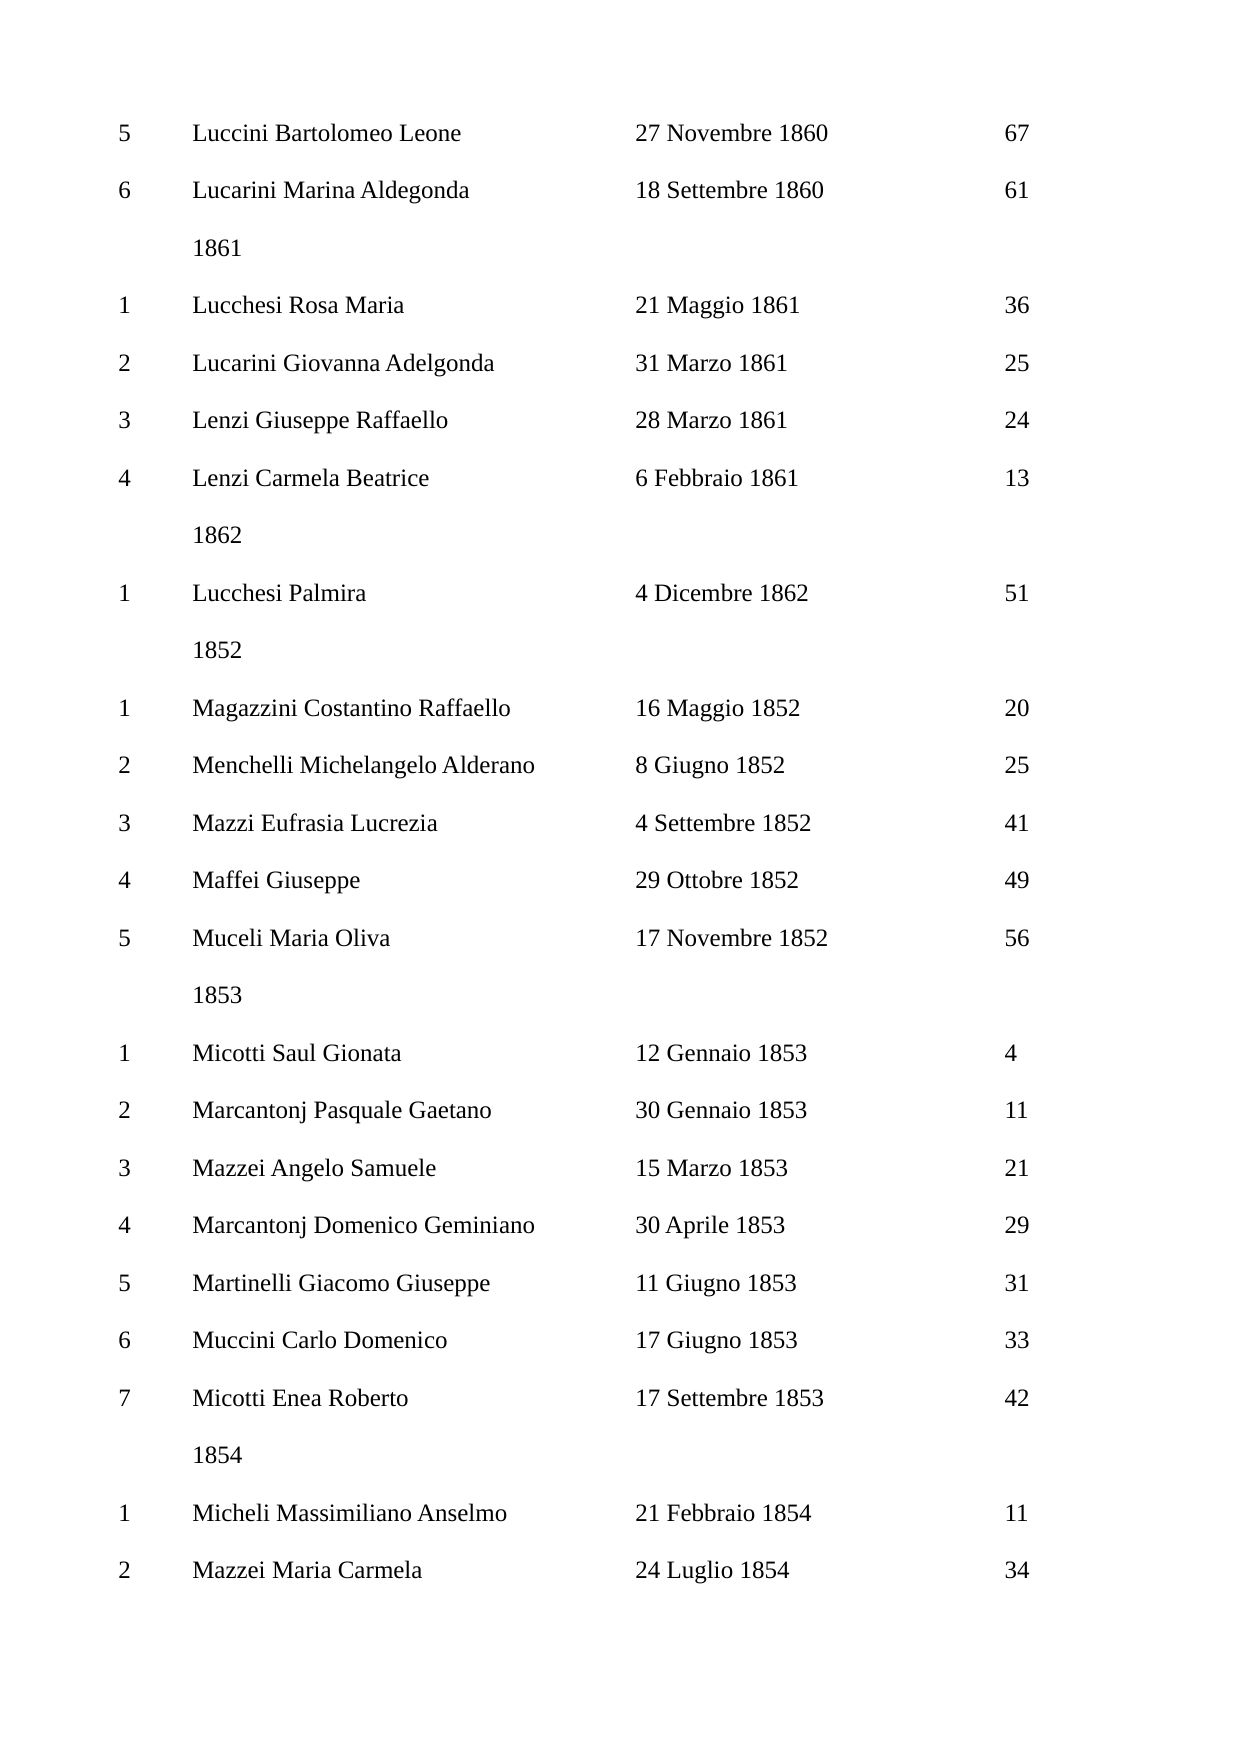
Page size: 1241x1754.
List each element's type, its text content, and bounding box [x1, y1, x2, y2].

text 6 Lucarini Marina Aldegonda 18 Settembre 1860 61 [118, 176, 1122, 204]
text 1852 [118, 636, 1122, 664]
text 1 Micotti Saul Gionata 12 Gennaio 1853 4 [118, 1038, 1122, 1067]
text 2 Lucarini Giovanna Adelgonda 31 Marzo 1861 25 [118, 348, 1122, 377]
text 3 Lenzi Giuseppe Raffaello 28 Marzo 1861 24 [118, 406, 1122, 434]
text 4 Maffei Giuseppe 29 Ottobre 1852 49 [118, 866, 1122, 894]
text 1 Magazzini Costantino Raffaello 16 Maggio 1852 20 [118, 693, 1122, 722]
text 1853 [118, 981, 1122, 1009]
text 1862 [118, 521, 1122, 549]
text 2 Marcantonj Pasquale Gaetano 30 Gennaio 1853 11 [118, 1096, 1122, 1124]
text 5 Luccini Bartolomeo Leone 27 Novembre 1860 67 [118, 118, 1122, 147]
text 3 Mazzi Eufrasia Lucrezia 4 Settembre 1852 41 [118, 808, 1122, 837]
text 3 Mazzei Angelo Samuele 15 Marzo 1853 21 [118, 1153, 1122, 1182]
text 7 Micotti Enea Roberto 17 Settembre 1853 42 [118, 1383, 1122, 1412]
text 5 Martinelli Giacomo Giuseppe 11 Giugno 1853 31 [118, 1268, 1122, 1297]
text 1 Lucchesi Rosa Maria 21 Maggio 1861 36 [118, 291, 1122, 319]
text 1854 [118, 1441, 1122, 1469]
text 2 Menchelli Michelangelo Alderano 8 Giugno 1852 25 [118, 751, 1122, 779]
text 4 Lenzi Carmela Beatrice 6 Febbraio 1861 13 [118, 463, 1122, 492]
text 4 Marcantonj Domenico Geminiano 30 Aprile 1853 29 [118, 1211, 1122, 1239]
text 2 Mazzei Maria Carmela 24 Luglio 1854 34 [118, 1556, 1122, 1584]
text 1 Lucchesi Palmira 4 Dicembre 1862 51 [118, 578, 1122, 607]
text 1861 [118, 233, 1122, 262]
text 6 Muccini Carlo Domenico 17 Giugno 1853 33 [118, 1326, 1122, 1354]
text 1 Micheli Massimiliano Anselmo 21 Febbraio 1854 11 [118, 1498, 1122, 1527]
text 5 Muceli Maria Oliva 17 Novembre 1852 56 [118, 923, 1122, 952]
